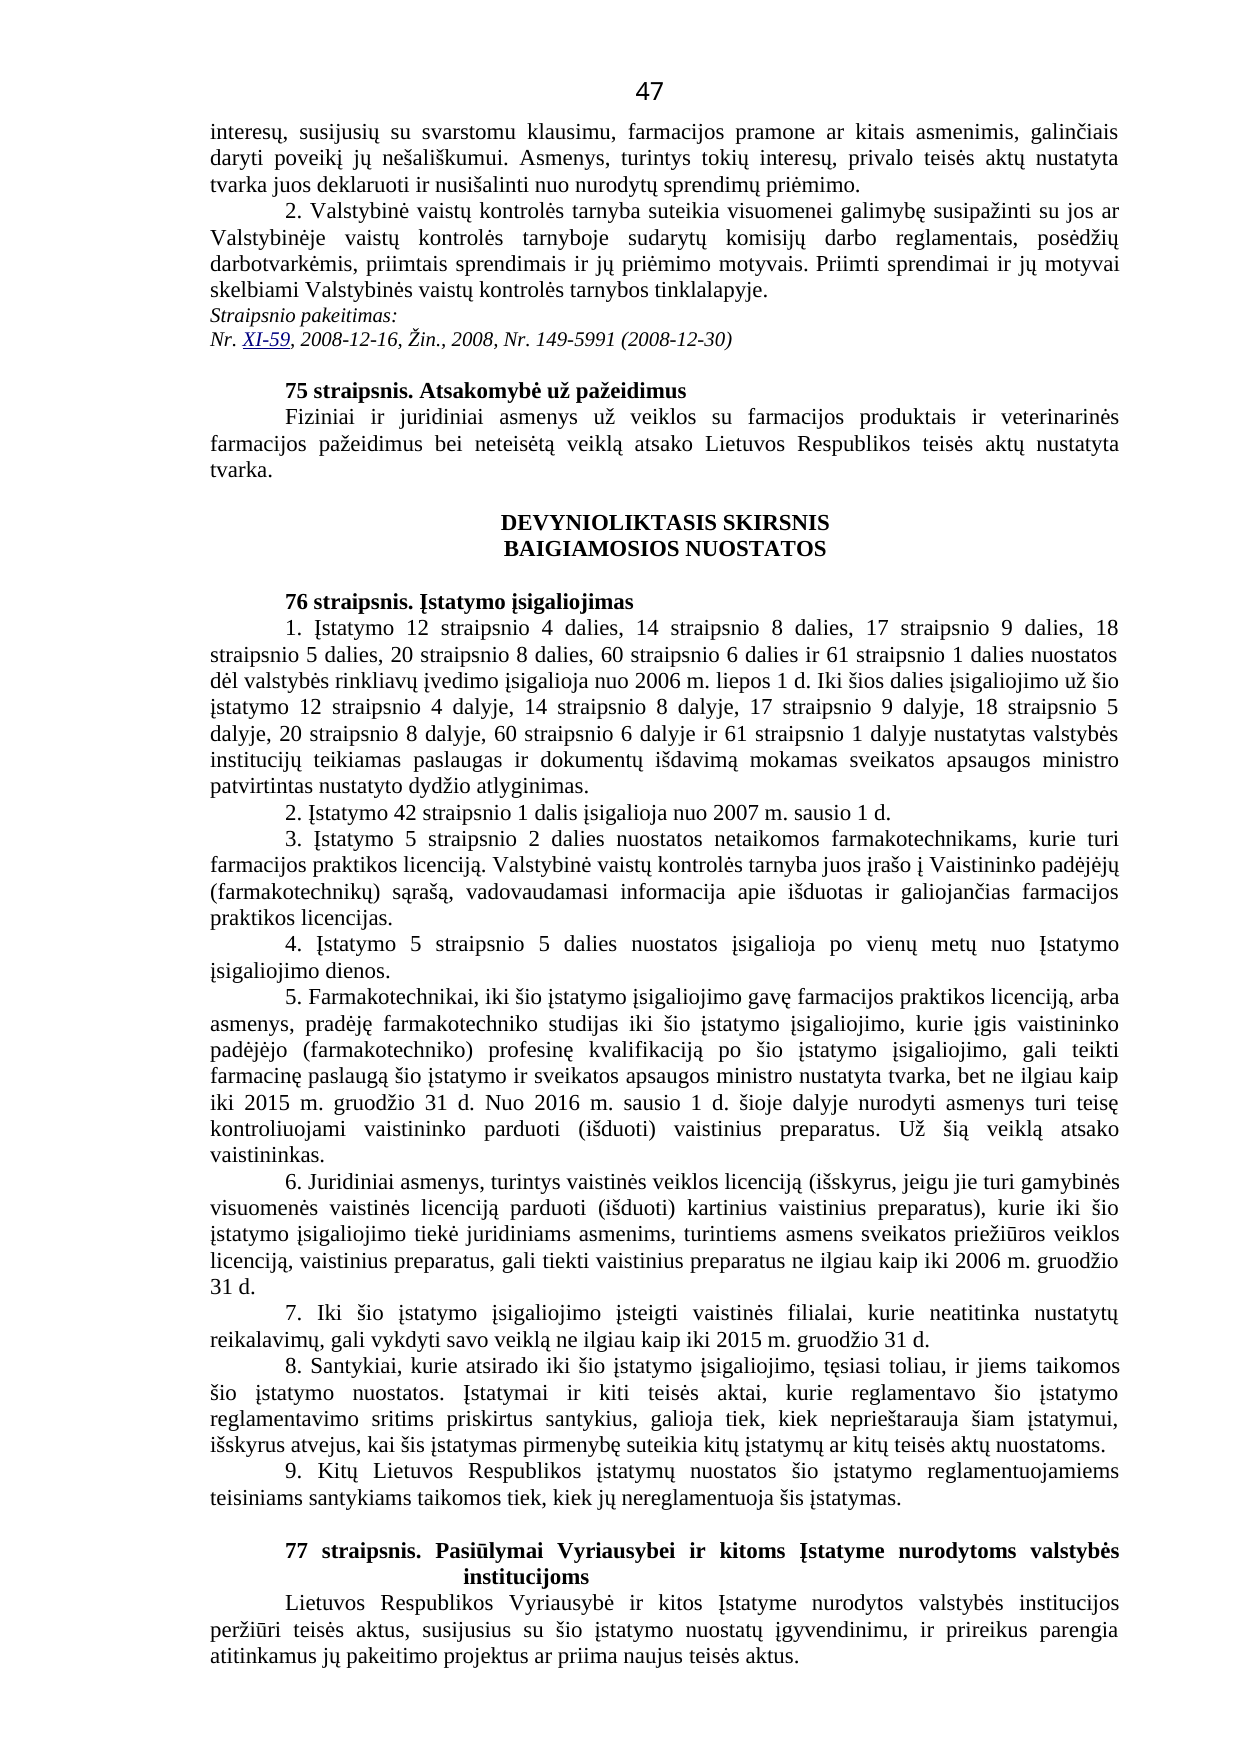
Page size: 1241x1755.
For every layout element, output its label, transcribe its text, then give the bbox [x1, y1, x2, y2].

text 5. Farmakotechnikai, iki šio įstatymo įsigaliojimo gavę farmacijos praktikos licenciją, arba asmenys, pradėję farmakotechniko studijas iki šio įstatymo įsigaliojimo, kurie įgis vaistininko padėjėjo (farmakotechniko) profesinę kvalifikaciją po šio įstatymo įsigaliojimo, gali teikti farmacinę paslaugą šio įstatymo ir sveikatos apsaugos ministro nustatyta tvarka, bet ne ilgiau kaip iki 2015 m. gruodžio 31 d. Nuo 2016 m. sausio 1 d. šioje dalyje nurodyti asmenys turi teisę kontroliuojami vaistininko parduoti (išduoti) vaistinius preparatus. Už šią veiklą atsako vaistininkas. [210, 983, 1120, 1168]
text 1. Įstatymo 12 straipsnio 4 dalies, 14 straipsnio 8 dalies, 17 straipsnio 9 dalies, 18 straipsnio 5 dalies, 20 straipsnio 8 dalies, 60 straipsnio 6 dalies ir 61 straipsnio 1 dalies nuostatos dėl valstybės rinkliavų įvedimo įsigalioja nuo 2006 m. liepos 1 d. Iki šios dalies įsigaliojimo už šio įstatymo 12 straipsnio 4 dalyje, 14 straipsnio 8 dalyje, 17 straipsnio 9 dalyje, 18 straipsnio 5 dalyje, 20 straipsnio 8 dalyje, 60 straipsnio 6 dalyje ir 61 straipsnio 1 dalyje nustatytas valstybės institucijų teikiamas paslaugas ir dokumentų išdavimą mokamas sveikatos apsaugos ministro patvirtintas nustatyto dydžio atlyginimas. [210, 614, 1120, 799]
text 76 straipsnis. Įstatymo įsigaliojimas [210, 588, 1120, 614]
text Fiziniai ir juridiniai asmenys už veiklos su farmacijos produktais ir veterinarinės farmacijos pažeidimus bei neteisėtą veiklą atsako Lietuvos Respublikos teisės aktų nustatyta tvarka. [210, 403, 1120, 482]
text 8. Santykiai, kurie atsirado iki šio įstatymo įsigaliojimo, tęsiasi toliau, ir jiems taikomos šio įstatymo nuostatos. Įstatymai ir kiti teisės aktai, kurie reglamentavo šio įstatymo reglamentavimo sritims priskirtus santykius, galioja tiek, kiek neprieštarauja šiam įstatymui, išskyrus atvejus, kai šis įstatymas pirmenybę suteikia kitų įstatymų ar kitų teisės aktų nuostatoms. [210, 1352, 1120, 1458]
text interesų, susijusių su svarstomu klausimu, farmacijos pramone ar kitais asmenimis, galinčiais daryti poveikį jų nešališkumui. Asmenys, turintys tokių interesų, privalo teisės aktų nustatyta tvarka juos deklaruoti ir nusišalinti nuo nurodytų sprendimų priėmimo. [210, 118, 1120, 197]
text BAIGIAMOSIOS NUOSTATOS [210, 535, 1120, 562]
text 2. Valstybinė vaistų kontrolės tarnyba suteikia visuomenei galimybę susipažinti su jos ar Valstybinėje vaistų kontrolės tarnyboje sudarytų komisijų darbo reglamentais, posėdžių darbotvarkėmis, priimtais sprendimais ir jų priėmimo motyvais. Priimti sprendimai ir jų motyvai skelbiami Valstybinės vaistų kontrolės tarnybos tinklalapyje. [210, 197, 1120, 303]
text DEVYNIOLIKTASIS SKIRSNIS [210, 509, 1120, 535]
text 7. Iki šio įstatymo įsigaliojimo įsteigti vaistinės filialai, kurie neatitinka nustatytų reikalavimų, gali vykdyti savo veiklą ne ilgiau kaip iki 2015 m. gruodžio 31 d. [210, 1299, 1120, 1352]
text Nr. XI-59, 2008-12-16, Žin., 2008, Nr. 149-5991 (2008-12-30) [210, 327, 1120, 351]
text Lietuvos Respublikos Vyriausybė ir kitos Įstatyme nurodytos valstybės institucijos peržiūri teisės aktus, susijusius su šio įstatymo nuostatų įgyvendinimu, ir prireikus parengia atitinkamus jų pakeitimo projektus ar priima naujus teisės aktus. [210, 1589, 1120, 1668]
text 3. Įstatymo 5 straipsnio 2 dalies nuostatos netaikomos farmakotechnikams, kurie turi farmacijos praktikos licenciją. Valstybinė vaistų kontrolės tarnyba juos įrašo į Vaistininko padėjėjų (farmakotechnikų) sąrašą, vadovaudamasi informacija apie išduotas ir galiojančias farmacijos praktikos licencijas. [210, 825, 1120, 931]
text 77 straipsnis. Pasiūlymai Vyriausybei ir kitoms Įstatyme nurodytoms valstybės institucijoms [285, 1537, 1120, 1589]
text 2. Įstatymo 42 straipsnio 1 dalis įsigalioja nuo 2007 m. sausio 1 d. [210, 799, 1120, 825]
text 4. Įstatymo 5 straipsnio 5 dalies nuostatos įsigalioja po vienų metų nuo Įstatymo įsigaliojimo dienos. [210, 931, 1120, 983]
text 6. Juridiniai asmenys, turintys vaistinės veiklos licenciją (išskyrus, jeigu jie turi gamybinės visuomenės vaistinės licenciją parduoti (išduoti) kartinius vaistinius preparatus), kurie iki šio įstatymo įsigaliojimo tiekė juridiniams asmenims, turintiems asmens sveikatos priežiūros veiklos licenciją, vaistinius preparatus, gali tiekti vaistinius preparatus ne ilgiau kaip iki 2006 m. gruodžio 31 d. [210, 1168, 1120, 1299]
text 9. Kitų Lietuvos Respublikos įstatymų nuostatos šio įstatymo reglamentuojamiems teisiniams santykiams taikomos tiek, kiek jų nereglamentuoja šis įstatymas. [210, 1458, 1120, 1510]
text 75 straipsnis. Atsakomybė už pažeidimus [210, 377, 1120, 403]
text Straipsnio pakeitimas: [210, 303, 1120, 327]
